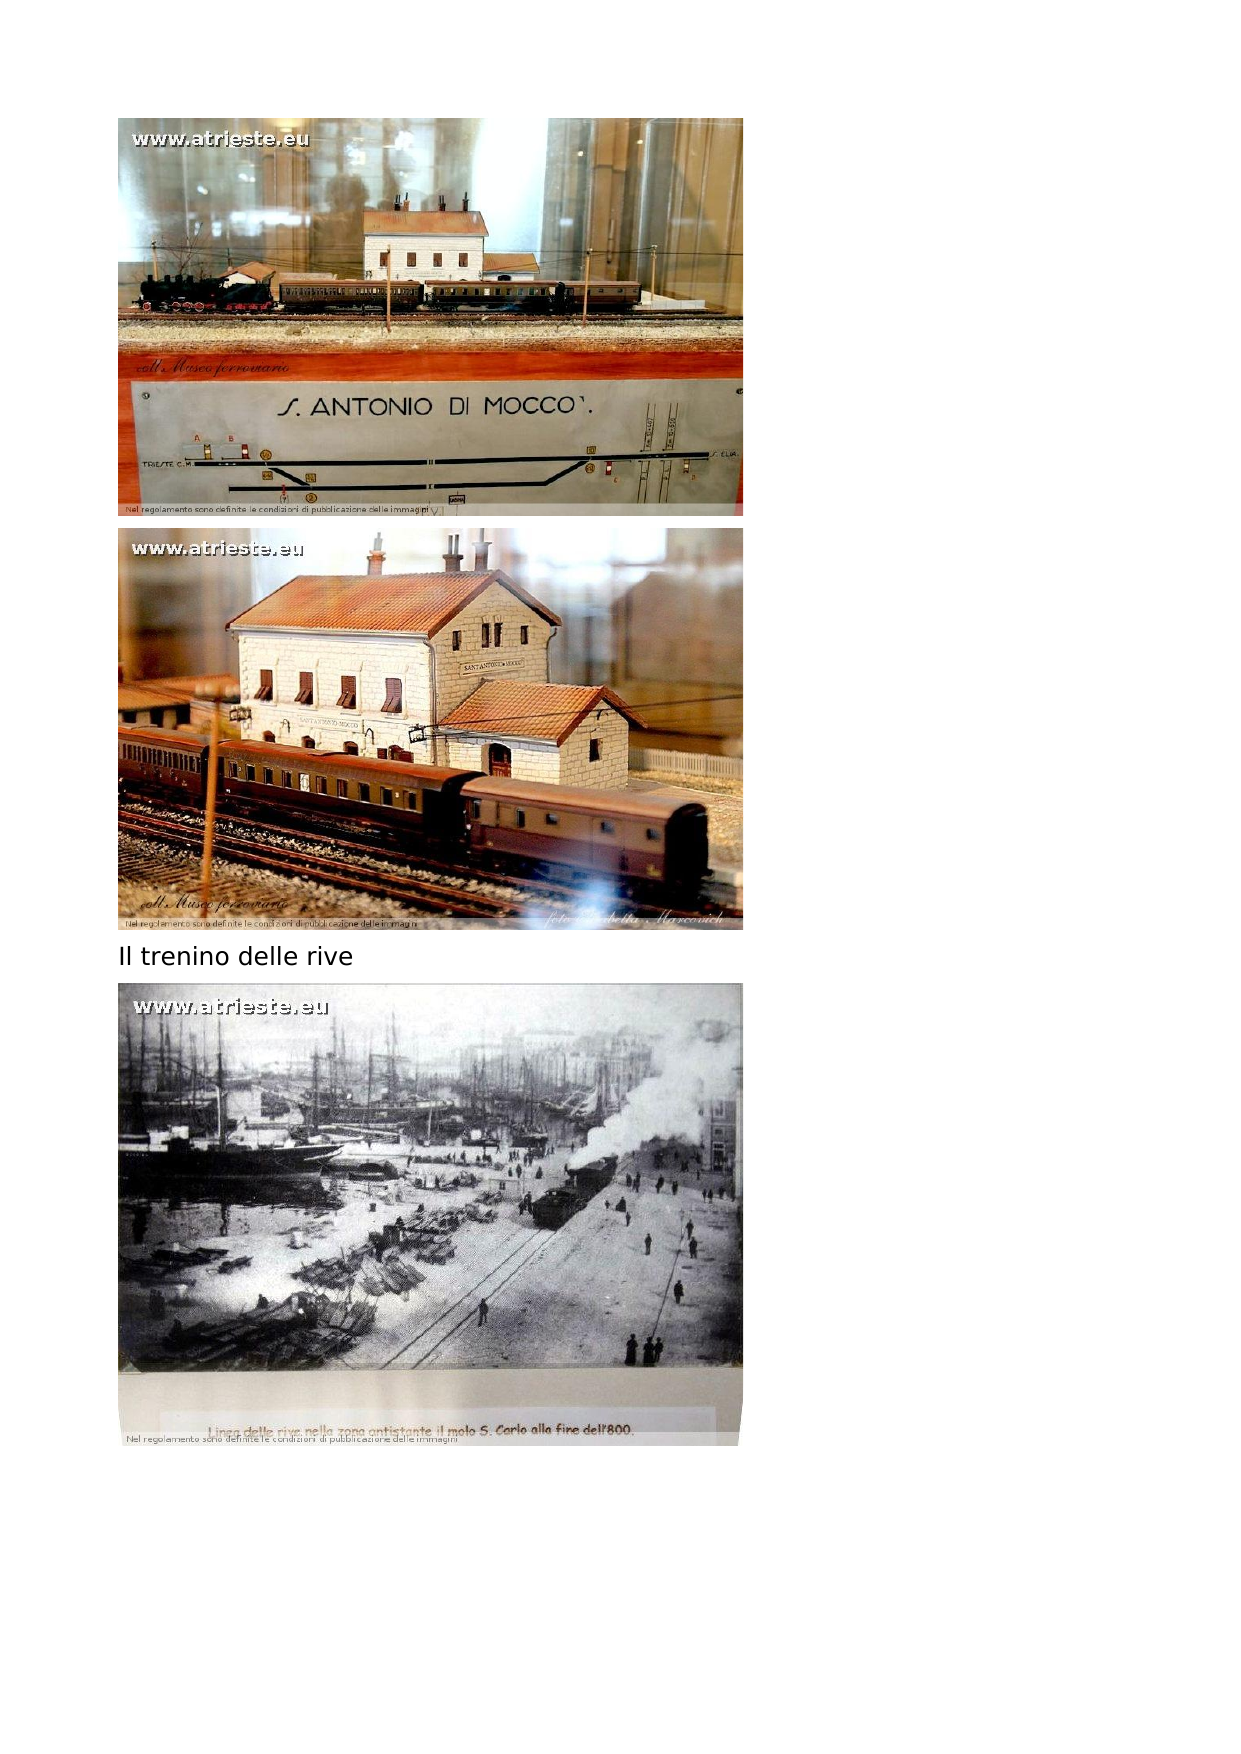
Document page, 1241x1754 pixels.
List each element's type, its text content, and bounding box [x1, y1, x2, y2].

picture [118, 983, 744, 1446]
picture [118, 528, 744, 930]
picture [118, 118, 744, 516]
text Il trenino delle rive [118, 942, 1122, 971]
